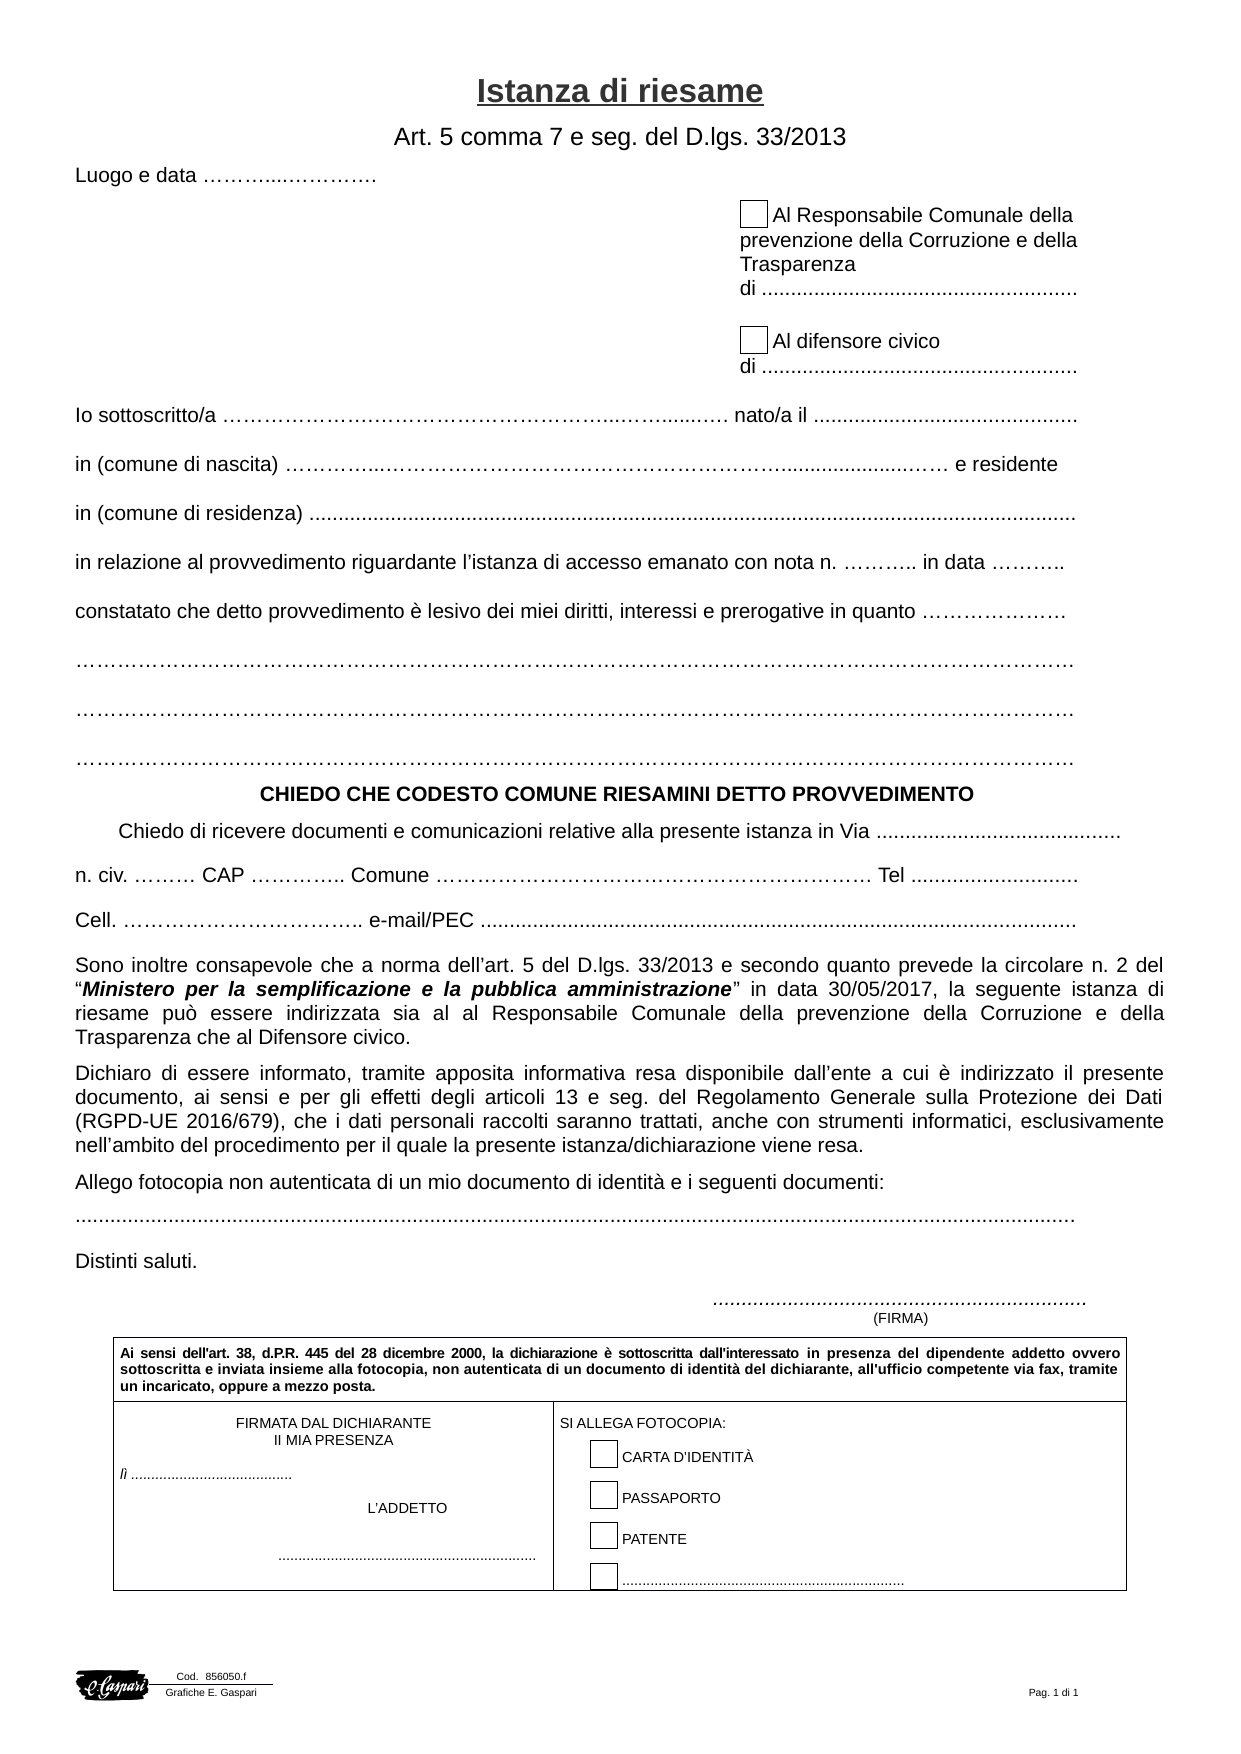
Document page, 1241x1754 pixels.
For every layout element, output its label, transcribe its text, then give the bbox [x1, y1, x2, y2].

text Dichiaro di essere informato, tramite apposita informativa resa disponibile dall’ente a cui è indirizzato il presente documento, ai sensi e per gli effetti degli articoli 13 e seg. del Regolamento Generale sulla Protezione dei Dati (RGPD-UE 2016/679), che i dati personali raccolti saranno trattati, anche con strumenti informatici, esclusivamente nell’ambito del procedimento per il quale la presente istanza/dichiarazione viene resa. [75, 1061, 1165, 1157]
text Sono inoltre consapevole che a norma dell’art. 5 del D.lgs. 33/2013 e secondo quanto prevede la circolare n. 2 del “Ministero per la semplificazione e la pubblica amministrazione” in data 30/05/2017, la seguente istanza di riesame può essere indirizzata sia al al Responsabile Comunale della prevenzione della Corruzione e della Trasparenza che al Difensore civico. [75, 953, 1165, 1049]
text ……………………………………………………………………………………………………………………………… [75, 648, 1165, 672]
text ……………………………………………………………………………………………………………………………… [75, 697, 1165, 721]
text ……………………………………………………………………………………………………………………………… [75, 746, 1165, 769]
text Cell. …………………………….. e-mail/PEC [75, 908, 1165, 932]
table_cell SI ALLEGA FOTOCOPIA: CARTA D’IDENTITÀ PASSAPORTO PATENTE ...................................................................... [554, 1402, 1126, 1590]
text in (comune di nascita) …………...…………………………………………………......................…… e residente [75, 452, 1165, 476]
table_header Ai sensi dell'art. 38, d.P.R. 445 del 28 dicembre 2000, la dichiarazione è sottoscritta dall'interessato in presenza del dipendente addetto ovvero sottoscritta e inviata insieme alla fotocopia, non autenticata di un documento di identità del dichiarante, all'ufficio competente via fax, tramite un incaricato, oppure a mezzo posta. [114, 1338, 1126, 1401]
table_cell FIRMATA DAL DICHIARANTE II MIA PRESENZA lì ........................................ L’ADDETTO ................................................................ [114, 1402, 553, 1590]
text Distinti saluti. [75, 1249, 1165, 1273]
text constatato che detto provvedimento è lesivo dei miei diritti, interessi e prerogative in quanto ………………… [75, 599, 1165, 623]
text CHIEDO CHE CODESTO COMUNE RIESAMINI DETTO PROVVEDIMENTO [75, 782, 1165, 806]
text Chiedo di ricevere documenti e comunicazioni relative alla presente istanza in Via [75, 818, 1165, 842]
text Io sottoscritto/a ………………….……………………………...…….......…. nato/a il [75, 403, 1165, 427]
text di [739, 354, 1165, 378]
text Al Responsabile Comunale della prevenzione della Corruzione e della Trasparenza [739, 199, 1165, 276]
text (FIRMA) [636, 1309, 1165, 1326]
text in relazione al provvedimento riguardante l’istanza di accesso emanato con nota n. ……….. in data ……….. [75, 550, 1165, 574]
picture [75, 1669, 149, 1701]
text di [739, 276, 1165, 300]
subtitle Istanza di riesame [75, 71, 1165, 109]
text ................................................................. [636, 1286, 1165, 1309]
text in (comune di residenza) [75, 501, 1165, 525]
text Art. 5 comma 7 e seg. del D.lgs. 33/2013 [75, 122, 1165, 151]
text Al difensore civico [739, 325, 1165, 354]
text Luogo e data ………....…………. [75, 163, 1165, 187]
text n. civ. ……… CAP ………….. Comune ……………………………………………………… Tel [75, 863, 1165, 887]
text Allego fotocopia non autenticata di un mio documento di identità e i seguenti documenti: [75, 1169, 1165, 1193]
